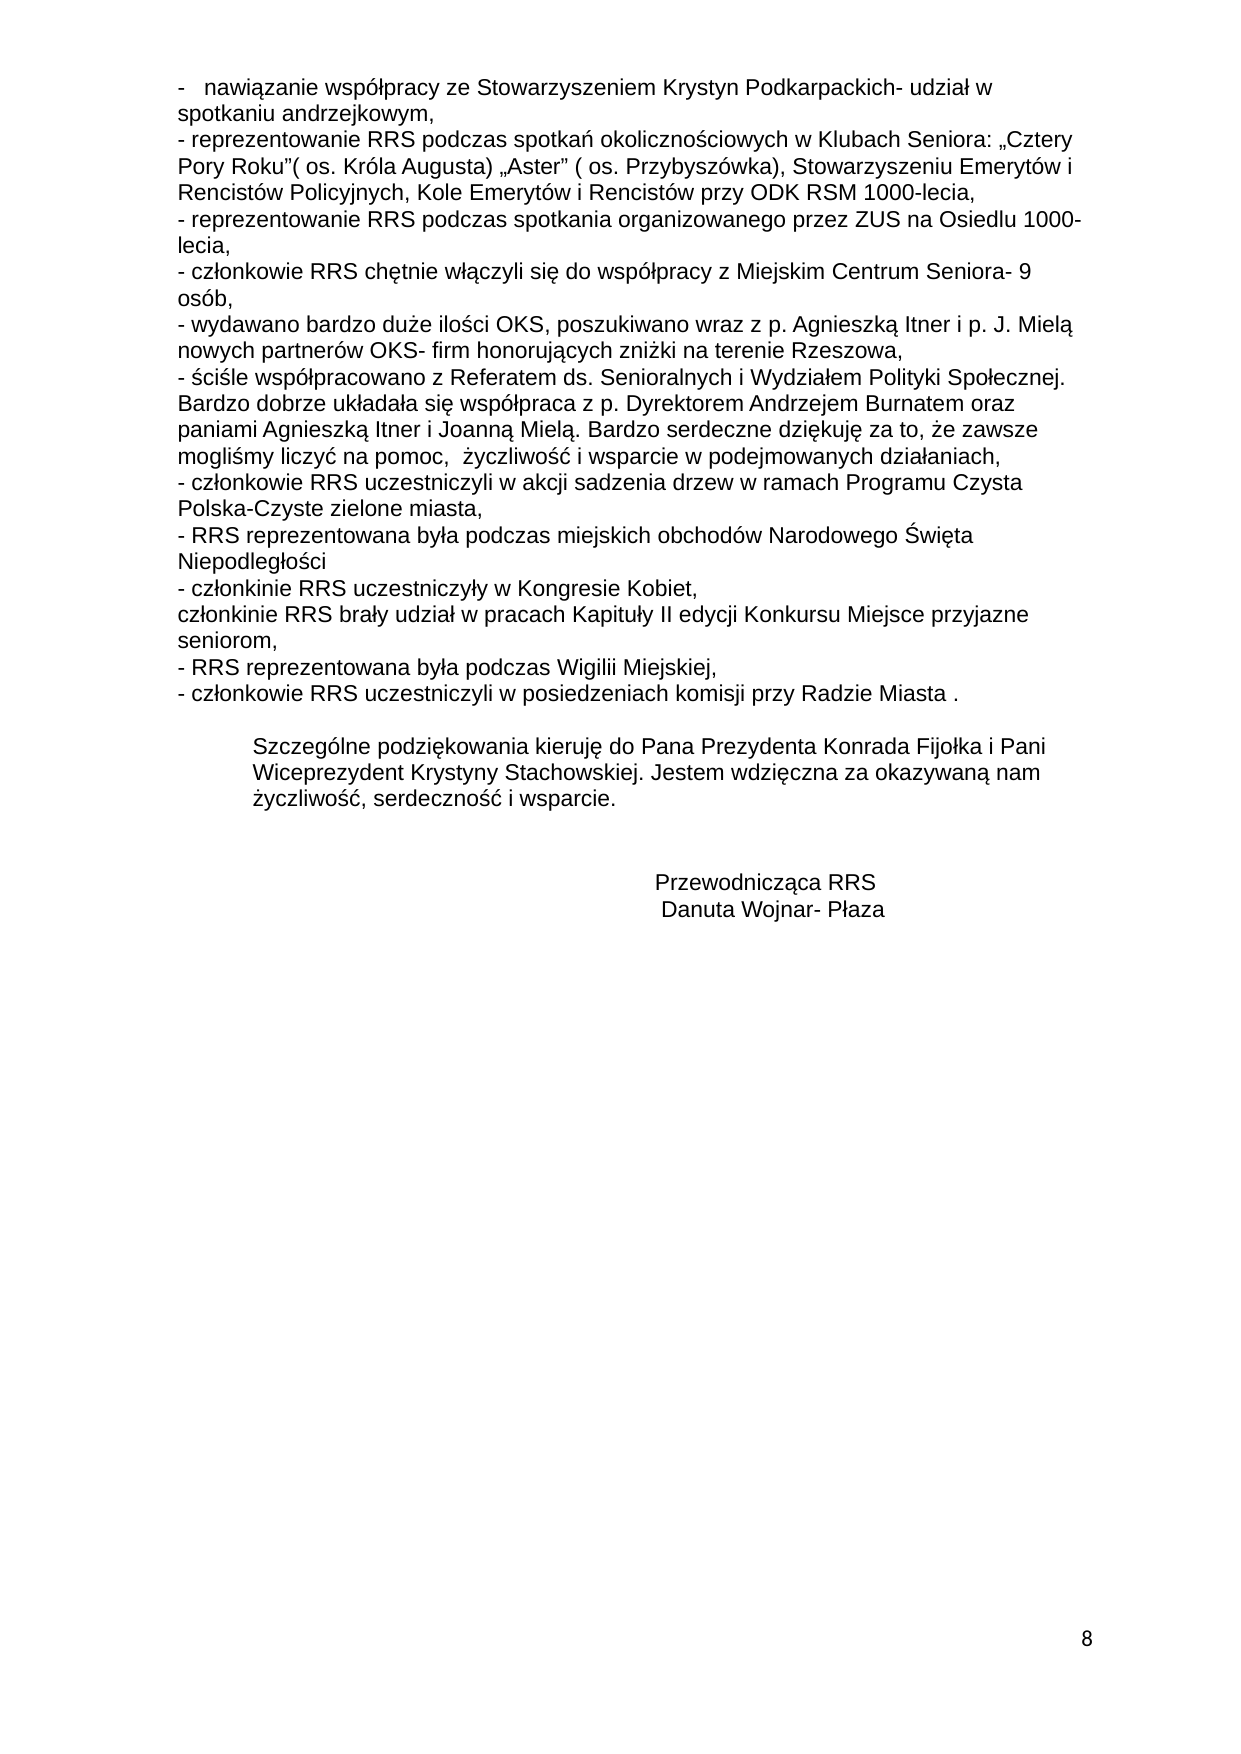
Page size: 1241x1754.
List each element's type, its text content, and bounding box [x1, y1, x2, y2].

list - nawiązanie współpracy ze Stowarzyszeniem Krystyn Podkarpackich- udział w spotkaniu andrzejkowym, [177, 74, 1093, 126]
list - członkinie RRS uczestniczyły w Kongresie Kobiet, [177, 574, 1093, 601]
text Danuta Wojnar- Płaza [177, 896, 1093, 922]
list - RRS reprezentowana była podczas miejskich obchodów Narodowego Święta Niepodległości [177, 522, 1093, 574]
list - członkowie RRS uczestniczyli w akcji sadzenia drzew w ramach Programu Czysta Polska-Czyste zielone miasta, [177, 469, 1093, 522]
list Szczególne podziękowania kieruję do Pana Prezydenta Konrada Fijołka i Pani Wiceprezydent Krystyny Stachowskiej. Jestem wdzięczna za okazywaną nam życzliwość, serdeczność i wsparcie. [252, 733, 1093, 812]
list - reprezentowanie RRS podczas spotkań okolicznościowych w Klubach Seniora: „Cztery Pory Roku”( os. Króla Augusta) „Aster” ( os. Przybyszówka), Stowarzyszeniu Emerytów i Rencistów Policyjnych, Kole Emerytów i Rencistów przy ODK RSM 1000-lecia, [177, 126, 1093, 206]
list członkinie RRS brały udział w pracach Kapituły II edycji Konkursu Miejsce przyjazne seniorom, [177, 601, 1093, 653]
text Przewodnicząca RRS [177, 869, 1093, 896]
list - członkowie RRS chętnie włączyli się do współpracy z Miejskim Centrum Seniora- 9 osób, [177, 258, 1093, 311]
list - wydawano bardzo duże ilości OKS, poszukiwano wraz z p. Agnieszką Itner i p. J. Mielą nowych partnerów OKS- firm honorujących zniżki na terenie Rzeszowa, [177, 311, 1093, 364]
list - RRS reprezentowana była podczas Wigilii Miejskiej, [177, 653, 1093, 680]
list - członkowie RRS uczestniczyli w posiedzeniach komisji przy Radzie Miasta . [177, 680, 1093, 706]
list - reprezentowanie RRS podczas spotkania organizowanego przez ZUS na Osiedlu 1000-lecia, [177, 206, 1093, 258]
list - ściśle współpracowano z Referatem ds. Senioralnych i Wydziałem Polityki Społecznej. Bardzo dobrze układała się współpraca z p. Dyrektorem Andrzejem Burnatem oraz paniami Agnieszką Itner i Joanną Mielą. Bardzo serdeczne dziękuję za to, że zawsze mogliśmy liczyć na pomoc, życzliwość i wsparcie w podejmowanych działaniach, [177, 364, 1093, 469]
